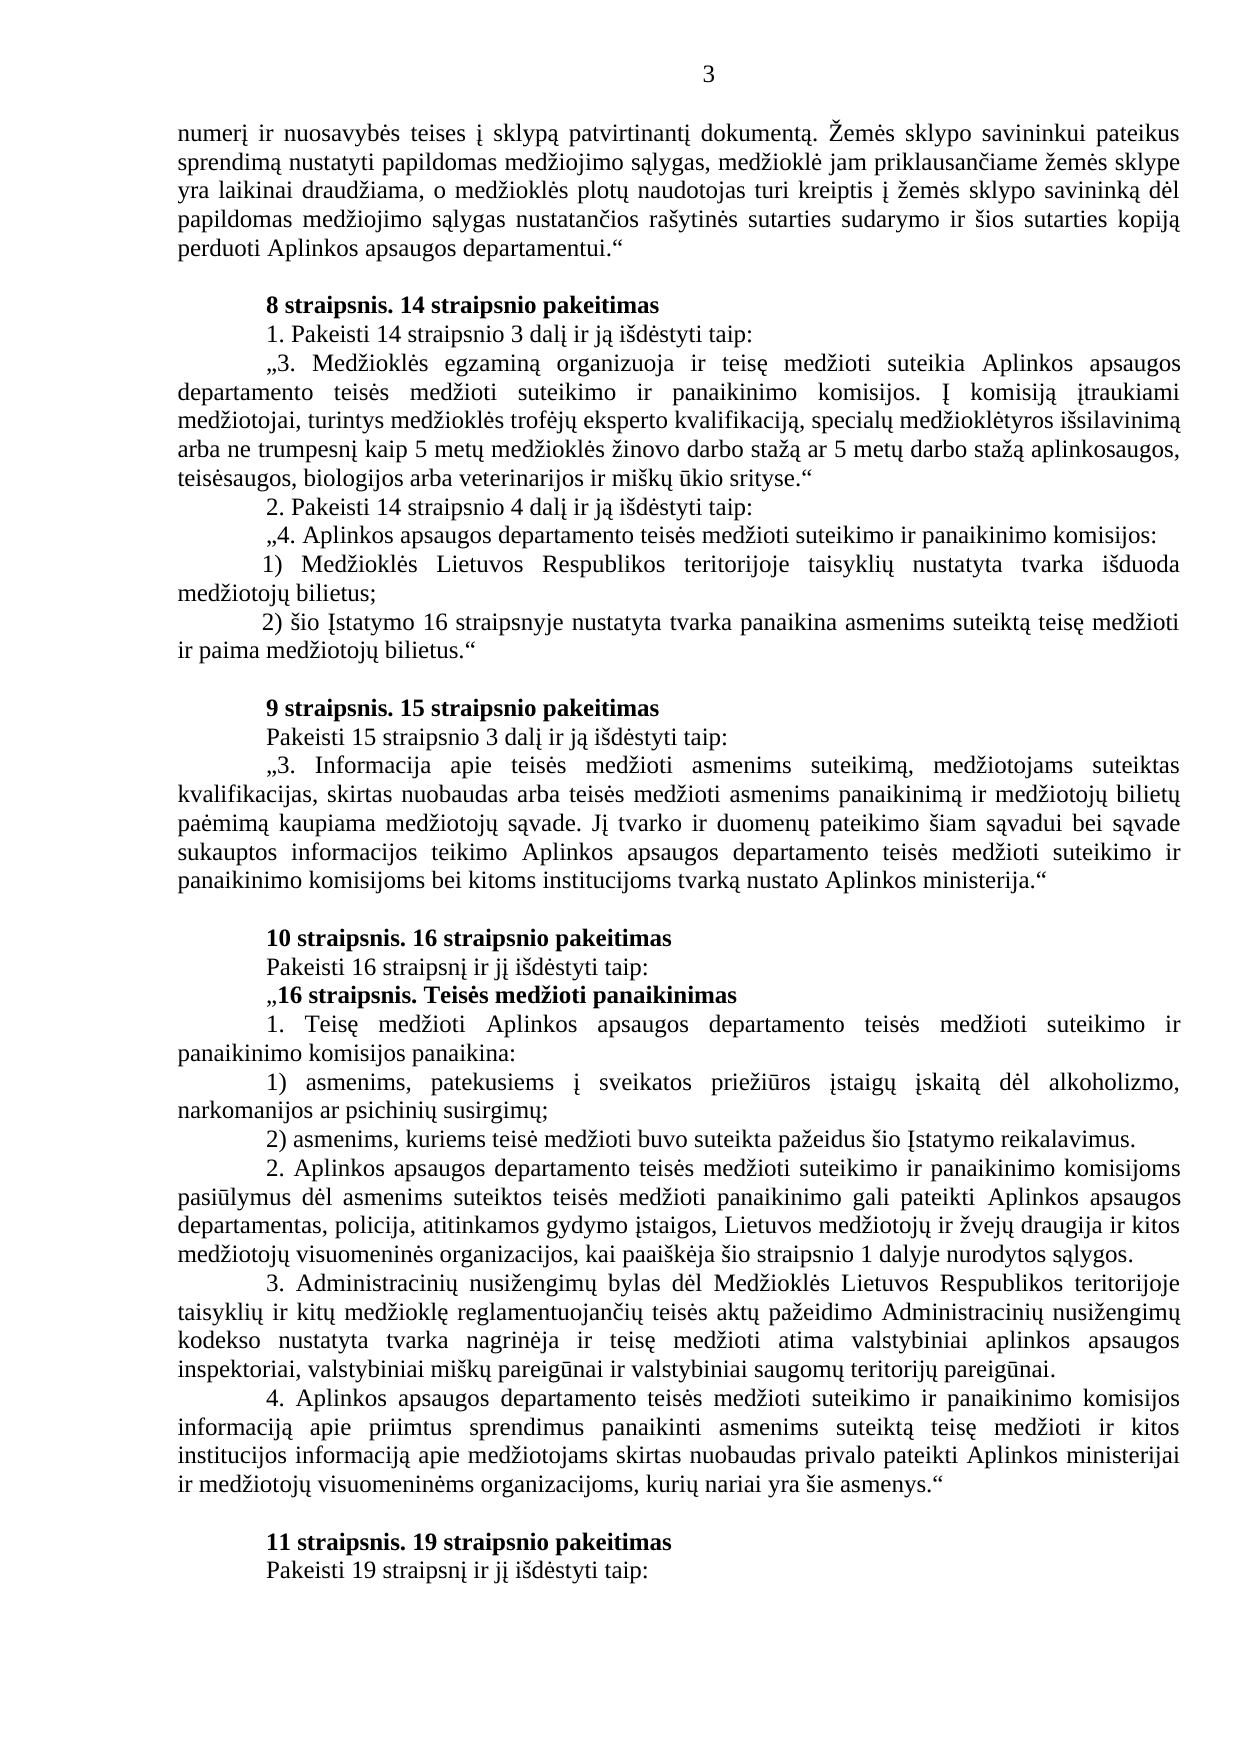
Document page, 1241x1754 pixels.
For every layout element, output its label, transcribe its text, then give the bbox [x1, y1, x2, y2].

text 4. Aplinkos apsaugos departamento teisės medžioti suteikimo ir panaikinimo komisijos informaciją apie priimtus sprendimus panaikinti asmenims suteiktą teisę medžioti ir kitos institucijos informaciją apie medžiotojams skirtas nuobaudas privalo pateikti Aplinkos ministerijai ir medžiotojų visuomeninėms organizacijoms, kurių nariai yra šie asmenys.“ [177, 1383, 1181, 1498]
text „3. Informacija apie teisės medžioti asmenims suteikimą, medžiotojams suteiktas kvalifikacijas, skirtas nuobaudas arba teisės medžioti asmenims panaikinimą ir medžiotojų bilietų paėmimą kaupiama medžiotojų sąvade. Jį tvarko ir duomenų pateikimo šiam sąvadui bei sąvade sukauptos informacijos teikimo Aplinkos apsaugos departamento teisės medžioti suteikimo ir panaikinimo komisijoms bei kitoms institucijoms tvarką nustato Aplinkos ministerija.“ [177, 751, 1181, 894]
text 1) asmenims, patekusiems į sveikatos priežiūros įstaigų įskaitą dėl alkoholizmo, narkomanijos ar psichinių susirgimų; [177, 1067, 1181, 1124]
text 2) asmenims, kuriems teisė medžioti buvo suteikta pažeidus šio Įstatymo reikalavimus. [177, 1124, 1181, 1153]
text Pakeisti 16 straipsnį ir jį išdėstyti taip: [177, 952, 1181, 981]
text 2) šio Įstatymo 16 straipsnyje nustatyta tvarka panaikina asmenims suteiktą teisę medžioti ir paima medžiotojų bilietus.“ [177, 607, 1181, 664]
text Pakeisti 19 straipsnį ir jį išdėstyti taip: [177, 1556, 1181, 1584]
text 2. Pakeisti 14 straipsnio 4 dalį ir ją išdėstyti taip: [177, 492, 1181, 521]
text 11 straipsnis. 19 straipsnio pakeitimas [177, 1527, 1181, 1556]
text numerį ir nuosavybės teises į sklypą patvirtinantį dokumentą. Žemės sklypo savininkui pateikus sprendimą nustatyti papildomas medžiojimo sąlygas, medžioklė jam priklausančiame žemės sklype yra laikinai draudžiama, o medžioklės plotų naudotojas turi kreiptis į žemės sklypo savininką dėl papildomas medžiojimo sąlygas nustatančios rašytinės sutarties sudarymo ir šios sutarties kopiją perduoti Aplinkos apsaugos departamentui.“ [177, 118, 1181, 262]
text 10 straipsnis. 16 straipsnio pakeitimas [177, 923, 1181, 952]
text 3. Administracinių nusižengimų bylas dėl Medžioklės Lietuvos Respublikos teritorijoje taisyklių ir kitų medžioklę reglamentuojančių teisės aktų pažeidimo Administracinių nusižengimų kodekso nustatyta tvarka nagrinėja ir teisę medžioti atima valstybiniai aplinkos apsaugos inspektoriai, valstybiniai miškų pareigūnai ir valstybiniai saugomų teritorijų pareigūnai. [177, 1268, 1181, 1383]
text Pakeisti 15 straipsnio 3 dalį ir ją išdėstyti taip: [177, 722, 1181, 751]
text „3. Medžioklės egzaminą organizuoja ir teisę medžioti suteikia Aplinkos apsaugos departamento teisės medžioti suteikimo ir panaikinimo komisijos. Į komisiją įtraukiami medžiotojai, turintys medžioklės trofėjų eksperto kvalifikaciją, specialų medžioklėtyros išsilavinimą arba ne trumpesnį kaip 5 metų medžioklės žinovo darbo stažą ar 5 metų darbo stažą aplinkosaugos, teisėsaugos, biologijos arba veterinarijos ir miškų ūkio srityse.“ [177, 348, 1181, 492]
text 1) Medžioklės Lietuvos Respublikos teritorijoje taisyklių nustatyta tvarka išduoda medžiotojų bilietus; [177, 549, 1181, 607]
text 9 straipsnis. 15 straipsnio pakeitimas [177, 693, 1181, 722]
text 2. Aplinkos apsaugos departamento teisės medžioti suteikimo ir panaikinimo komisijoms pasiūlymus dėl asmenims suteiktos teisės medžioti panaikinimo gali pateikti Aplinkos apsaugos departamentas, policija, atitinkamos gydymo įstaigos, Lietuvos medžiotojų ir žvejų draugija ir kitos medžiotojų visuomeninės organizacijos, kai paaiškėja šio straipsnio 1 dalyje nurodytos sąlygos. [177, 1153, 1181, 1268]
text 1. Pakeisti 14 straipsnio 3 dalį ir ją išdėstyti taip: [177, 319, 1181, 348]
text „4. Aplinkos apsaugos departamento teisės medžioti suteikimo ir panaikinimo komisijos: [177, 521, 1181, 549]
text „16 straipsnis. Teisės medžioti panaikinimas [177, 981, 1181, 1009]
text 1. Teisę medžioti Aplinkos apsaugos departamento teisės medžioti suteikimo ir panaikinimo komisijos panaikina: [177, 1009, 1181, 1067]
text 8 straipsnis. 14 straipsnio pakeitimas [177, 291, 1181, 319]
